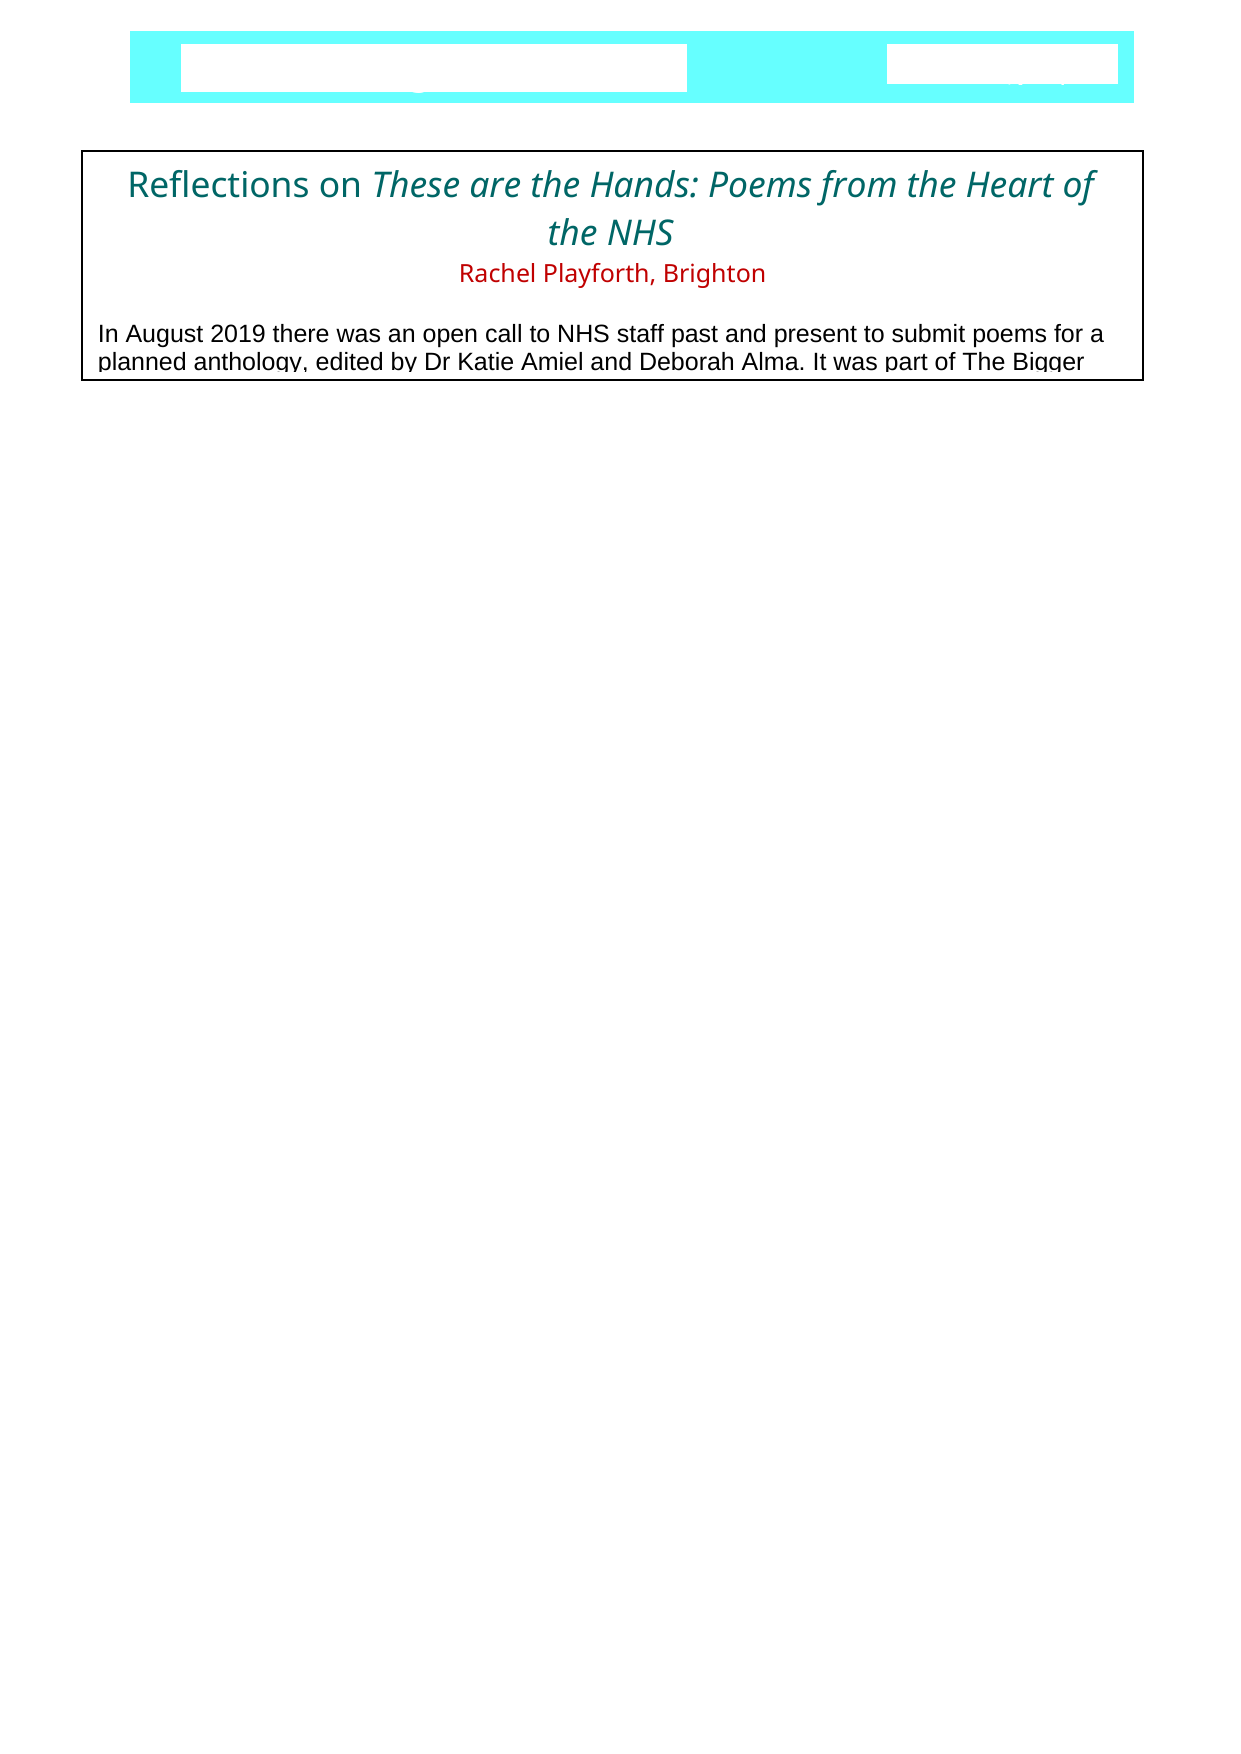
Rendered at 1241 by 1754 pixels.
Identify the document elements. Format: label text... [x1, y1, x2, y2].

text Rachel Playforth, Brighton [98, 256, 1127, 290]
subtitle Reflections on These are the Hands: Poems from the Heart of the NHS [98, 159, 1127, 256]
text In August 2019 there was an open call to NHS staff past and present to submit poems for a planned anthology, edited by Dr Katie Amiel and Deborah Alma. It was part of The Bigger Picture, a project bringing the arts and humanities into health care and exploring health professional creativity. Two of my poems were accepted for the final book, These Are The Hands: Poems from the Heart of the NHS. Reading the proofs I was amazed and moved by the writing talent coming from all areas of the NHS, and thrilled to see my work alongside poems by the likes of Michael Rosen, Danny Abse, UA Fanthorpe and Elaine Feinstein. [98, 319, 1127, 372]
